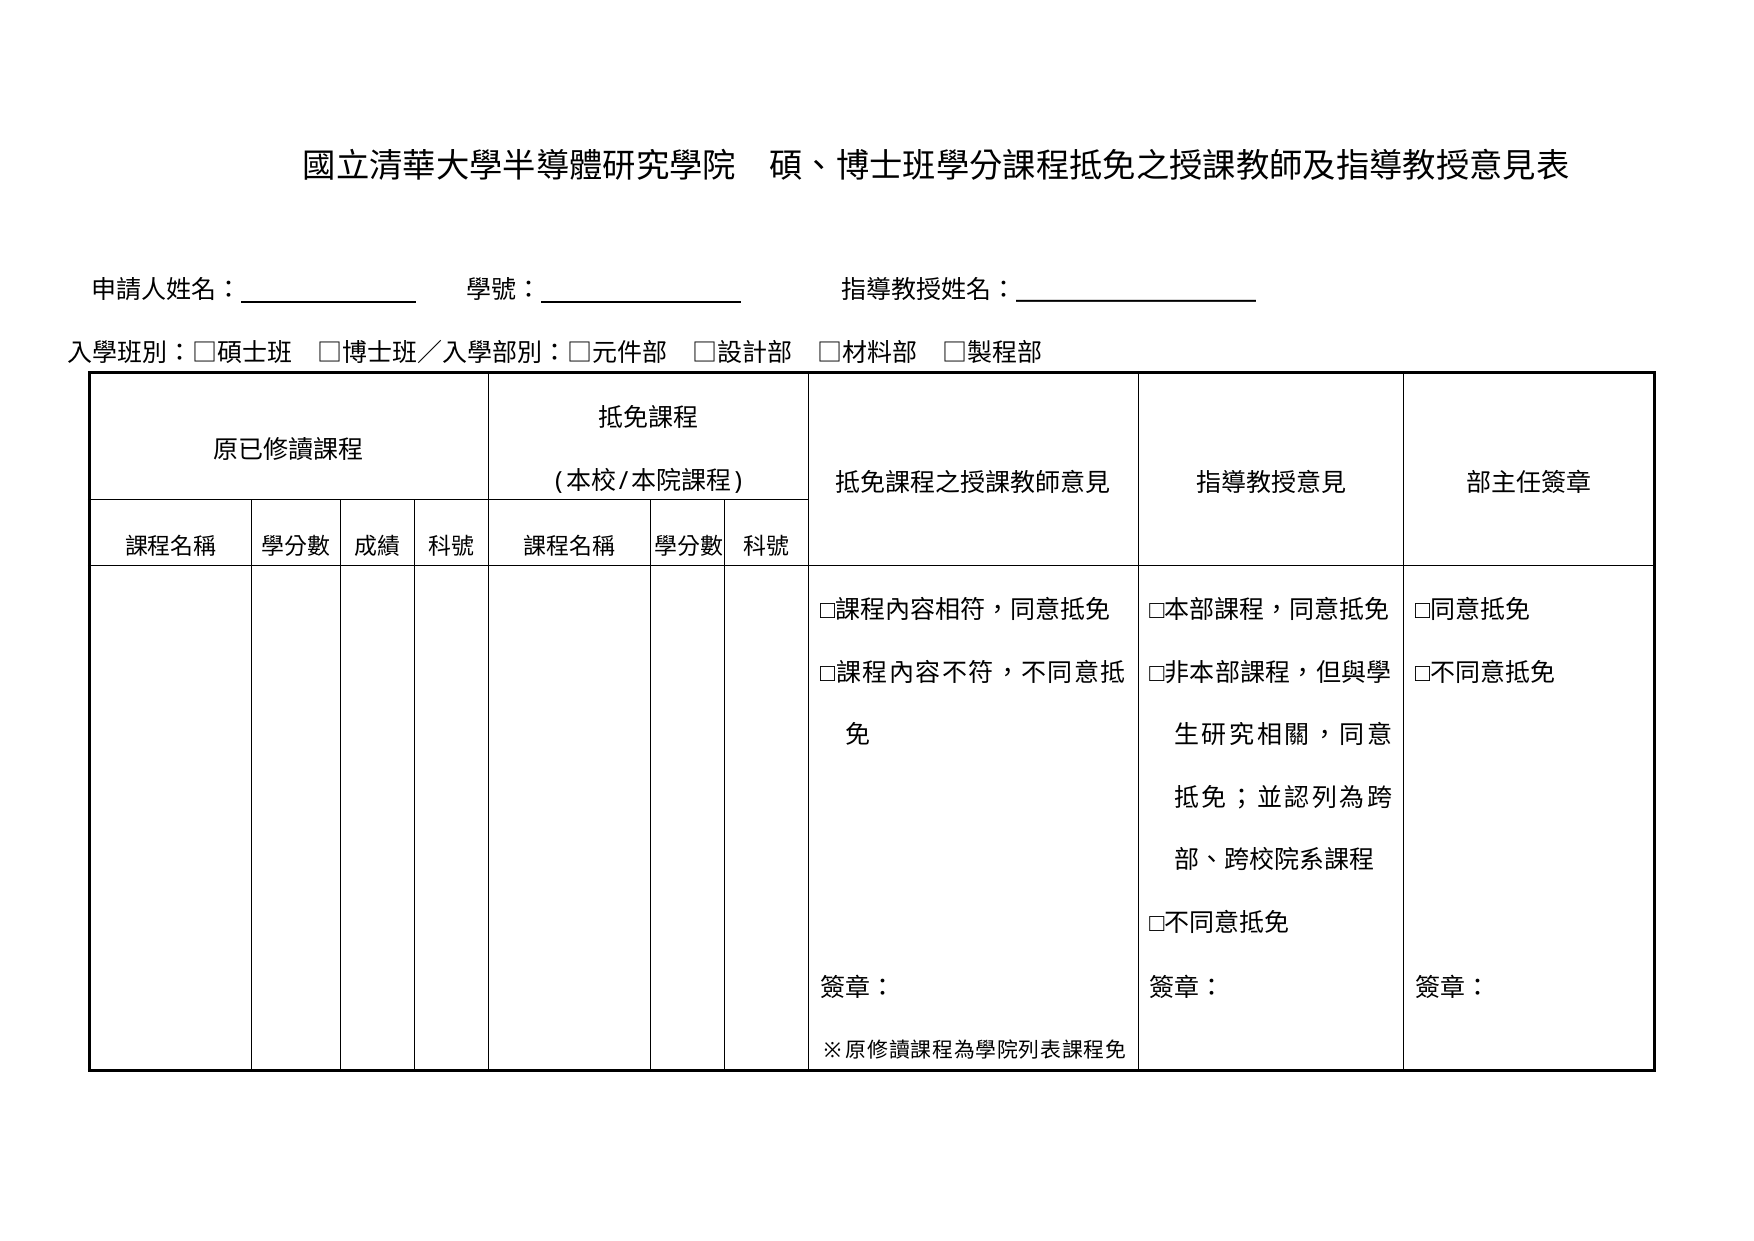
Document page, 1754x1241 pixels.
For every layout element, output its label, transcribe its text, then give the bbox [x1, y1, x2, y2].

table_cell 學分數 [651, 500, 724, 565]
table_cell [341, 566, 414, 1069]
table_cell □本部課程，同意抵免 □非本部課程，但與學生研究相關，同意抵免；並認列為跨部、跨校院系課程 □不同意抵免 [1139, 566, 1403, 941]
table_cell 科號 [415, 500, 488, 565]
table_cell [489, 566, 650, 1069]
table_cell 簽章： [1139, 941, 1403, 1069]
table_header 抵免課程 (本校/本院課程) [489, 374, 808, 499]
table_cell [252, 566, 340, 1069]
table_cell 科號 [725, 500, 808, 565]
table_header 指導教授意見 [1139, 374, 1403, 565]
table_cell □同意抵免 □不同意抵免 [1404, 566, 1653, 941]
table_cell [91, 566, 251, 1069]
table_cell 課程名稱 [489, 500, 650, 565]
table_header 原已修讀課程 [91, 374, 488, 499]
table_cell 成績 [341, 500, 414, 565]
table_cell 簽章： ※原修讀課程為學院列表課程免 [809, 941, 1138, 1069]
table_cell [651, 566, 724, 1069]
table_cell 課程名稱 [91, 500, 251, 565]
table_cell 學分數 [252, 500, 340, 565]
table_header 抵免課程之授課教師意見 [809, 374, 1138, 565]
text 申請人姓名： 學號： 指導教授姓名：________________ [91, 246, 1604, 309]
table_cell [725, 566, 808, 1069]
table_cell [415, 566, 488, 1069]
text 入學班別：□碩士班 □博士班／入學部別：□元件部 □設計部 □材料部 □製程部 [67, 309, 1671, 371]
table_cell □課程內容相符，同意抵免 □課程內容不符，不同意抵免 [809, 566, 1138, 941]
text 國立清華大學半導體研究學院 碩、博士班學分課程抵免之授課教師及指導教授意見表 [208, 121, 1604, 184]
table_cell 簽章： [1404, 941, 1653, 1069]
table_header 部主任簽章 [1404, 374, 1653, 565]
